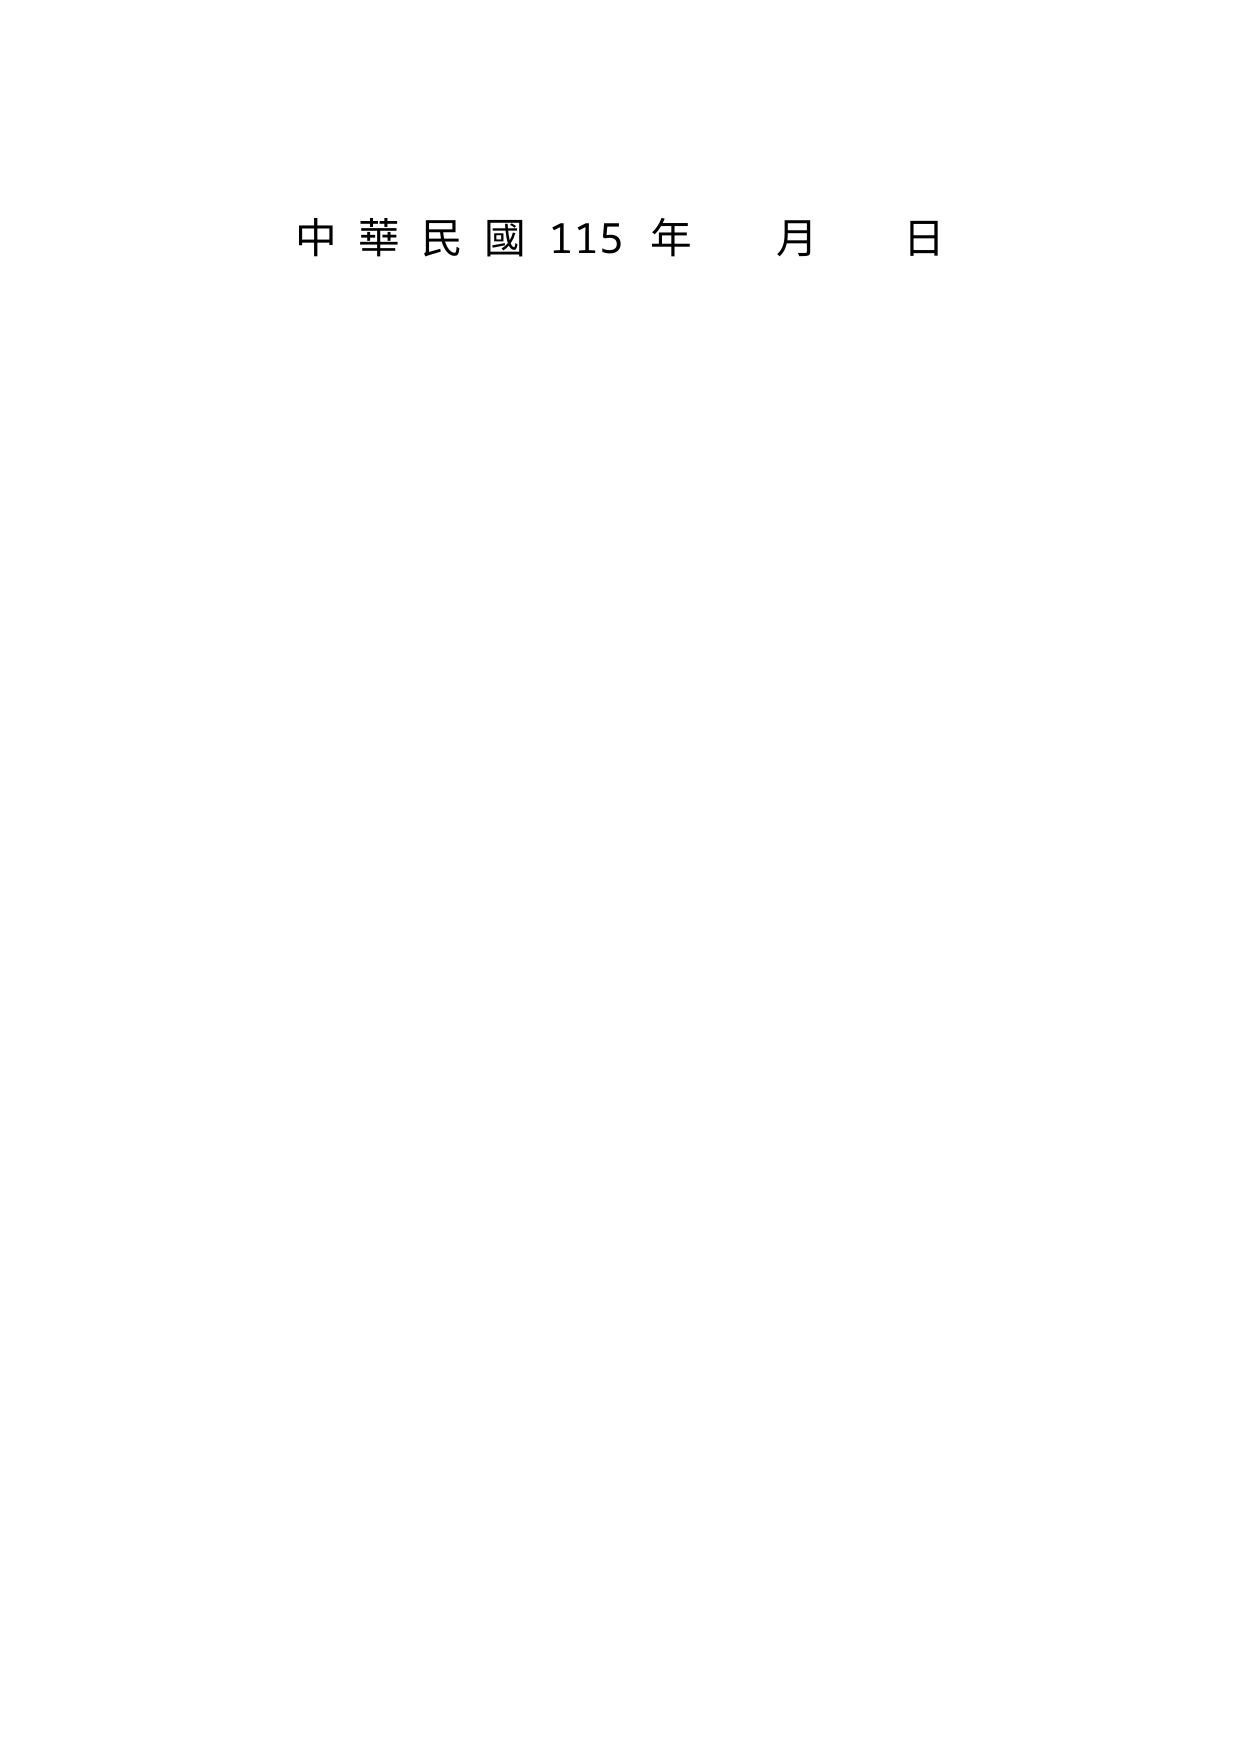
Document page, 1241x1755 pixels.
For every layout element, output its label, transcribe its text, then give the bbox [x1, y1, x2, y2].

text 中 華 民 國 115 年 月 日 [106, 194, 1134, 256]
